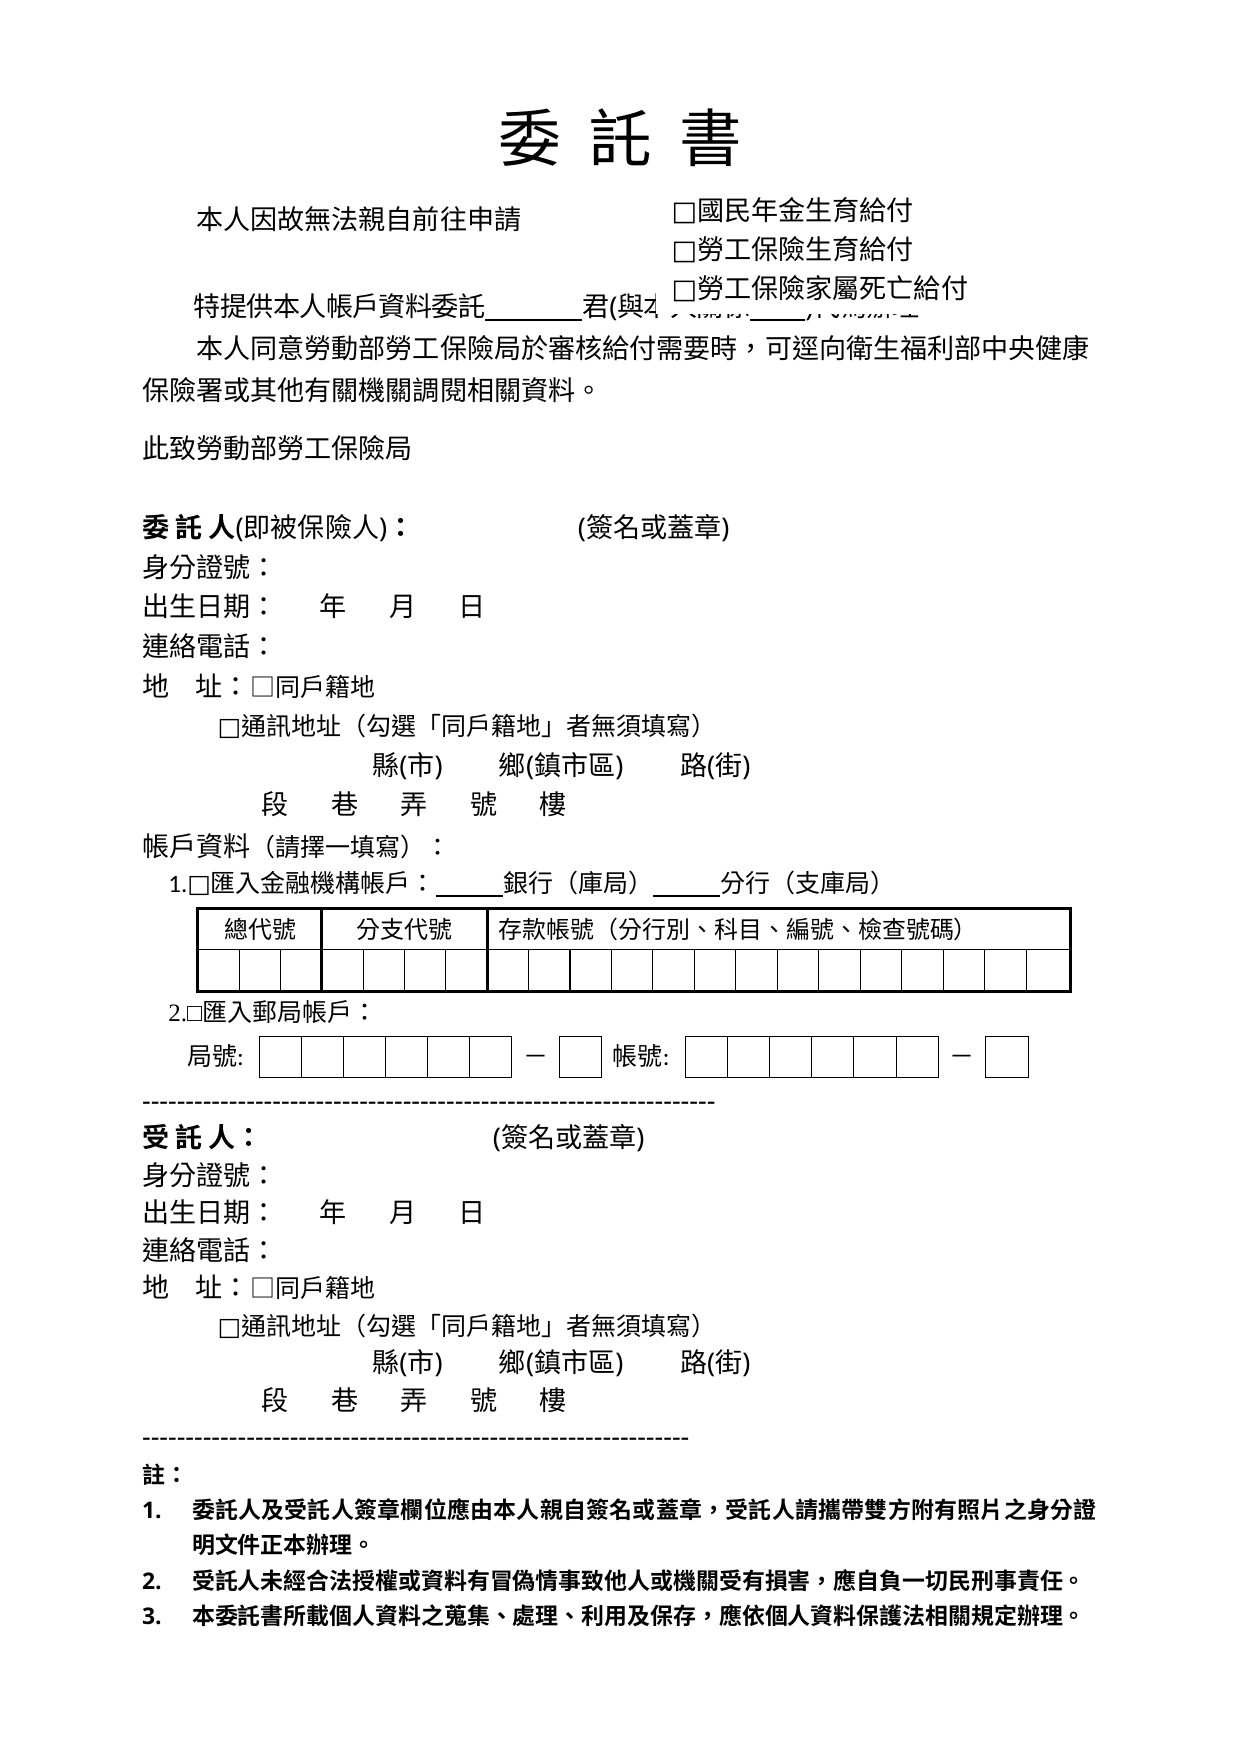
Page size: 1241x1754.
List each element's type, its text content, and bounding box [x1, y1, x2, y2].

table_header [428, 1037, 469, 1077]
table_cell [861, 950, 901, 990]
table_header 存款帳號（分行別、科目、編號、檢查號碼） [489, 910, 1069, 948]
text 1.□匯入金融機構帳戶： 銀行（庫局） 分行（支庫局） [118, 864, 1163, 900]
table_cell [529, 950, 569, 990]
table_header [686, 1037, 727, 1077]
text 出生日期： 年 月 日 [142, 1193, 1098, 1230]
table_header [897, 1037, 938, 1077]
text --------------------------------------------------------------- [142, 1418, 1098, 1455]
table_header [812, 1037, 853, 1077]
text □勞工保險家屬死亡給付 [671, 267, 1023, 307]
text 帳戶資料（請擇一填寫）： [142, 823, 1098, 864]
text 連絡電話： [142, 625, 1098, 664]
text 委 託 書 [656, 181, 1038, 314]
table_header [302, 1037, 343, 1077]
table_header 局號: [176, 1036, 259, 1077]
text 縣(市) 鄉(鎮市區) 路(街) [142, 1343, 1098, 1380]
table_header [770, 1037, 811, 1077]
text 本人因故無法親自前往申請 [142, 179, 1098, 242]
table_header [260, 1037, 301, 1077]
table_header [386, 1037, 427, 1077]
table_header 分支代號 [323, 910, 486, 948]
text 地 址：□同戶籍地 [142, 664, 1098, 704]
text ------------------------------------------------------------------ [142, 1078, 1133, 1118]
table_cell [199, 950, 239, 990]
table_cell [778, 950, 818, 990]
text 地 址：□同戶籍地 [142, 1268, 1098, 1305]
table_cell [571, 950, 611, 990]
table_cell [281, 950, 320, 990]
text 此致勞動部勞工保險局 [142, 427, 1098, 466]
table_cell [405, 950, 445, 990]
text 2.□匯入郵局帳戶： [118, 993, 1098, 1028]
table_header [986, 1037, 1028, 1077]
table_header [728, 1037, 769, 1077]
list 受託人未經合法授權或資料有冒偽情事致他人或機關受有損害，應自負一切民刑事責任。 [142, 1561, 1098, 1596]
table_header [560, 1037, 601, 1077]
table_cell [240, 950, 280, 990]
text 本人同意勞動部勞工保險局於審核給付需要時，可逕向衛生福利部中央健康保險署或其他有關機關調閱相關資料。 [142, 325, 1098, 408]
table_header － [939, 1036, 985, 1077]
table_header 總代號 [199, 910, 320, 948]
text 段 巷 弄 號 樓 [142, 1380, 1098, 1418]
text 連絡電話： [142, 1230, 1098, 1268]
table_cell [695, 950, 735, 990]
table_cell [944, 950, 984, 990]
text □通訊地址（勾選「同戶籍地」者無須填寫） [147, 1305, 1098, 1343]
table_cell [364, 950, 404, 990]
list 本委託書所載個人資料之蒐集、處理、利用及保存，應依個人資料保護法相關規定辦理。 [142, 1596, 1098, 1632]
text 註： [142, 1455, 1098, 1490]
table_header － [512, 1036, 559, 1077]
table_cell [446, 950, 486, 990]
table_cell [612, 950, 652, 990]
text 受 託 人： (簽名或蓋章) [142, 1118, 1098, 1155]
text 委 託 書 [142, 89, 1098, 179]
table_cell [819, 950, 860, 990]
text 縣(市) 鄉(鎮市區) 路(街) [142, 743, 1098, 783]
text □通訊地址（勾選「同戶籍地」者無須填寫） [147, 704, 1098, 743]
table_cell [902, 950, 943, 990]
table_cell [323, 950, 363, 990]
text 委 託 人(即被保險人)： (簽名或蓋章) [142, 506, 1098, 546]
table_cell [1027, 950, 1069, 990]
text 段 巷 弄 號 樓 [142, 783, 1133, 823]
table_header [854, 1037, 896, 1077]
text □國民年金生育給付 [671, 188, 1023, 228]
list 委託人及受託人簽章欄位應由本人親自簽名或蓋章，受託人請攜帶雙方附有照片之身分證明文件正本辦理。 [142, 1490, 1098, 1561]
table_header [344, 1037, 385, 1077]
text 出生日期： 年 月 日 [142, 585, 1098, 625]
table_header 帳號: [602, 1036, 685, 1077]
text 特提供本人帳戶資料委託 君(與本人關係 )代為辦理。 [142, 283, 1098, 325]
table_cell [489, 950, 528, 990]
text 身分證號： [142, 1155, 1098, 1193]
table_header [470, 1037, 511, 1077]
table_cell [653, 950, 694, 990]
table_cell [736, 950, 777, 990]
text □勞工保險生育給付 [671, 228, 1023, 267]
text 身分證號： [142, 546, 1098, 585]
table_cell [985, 950, 1026, 990]
